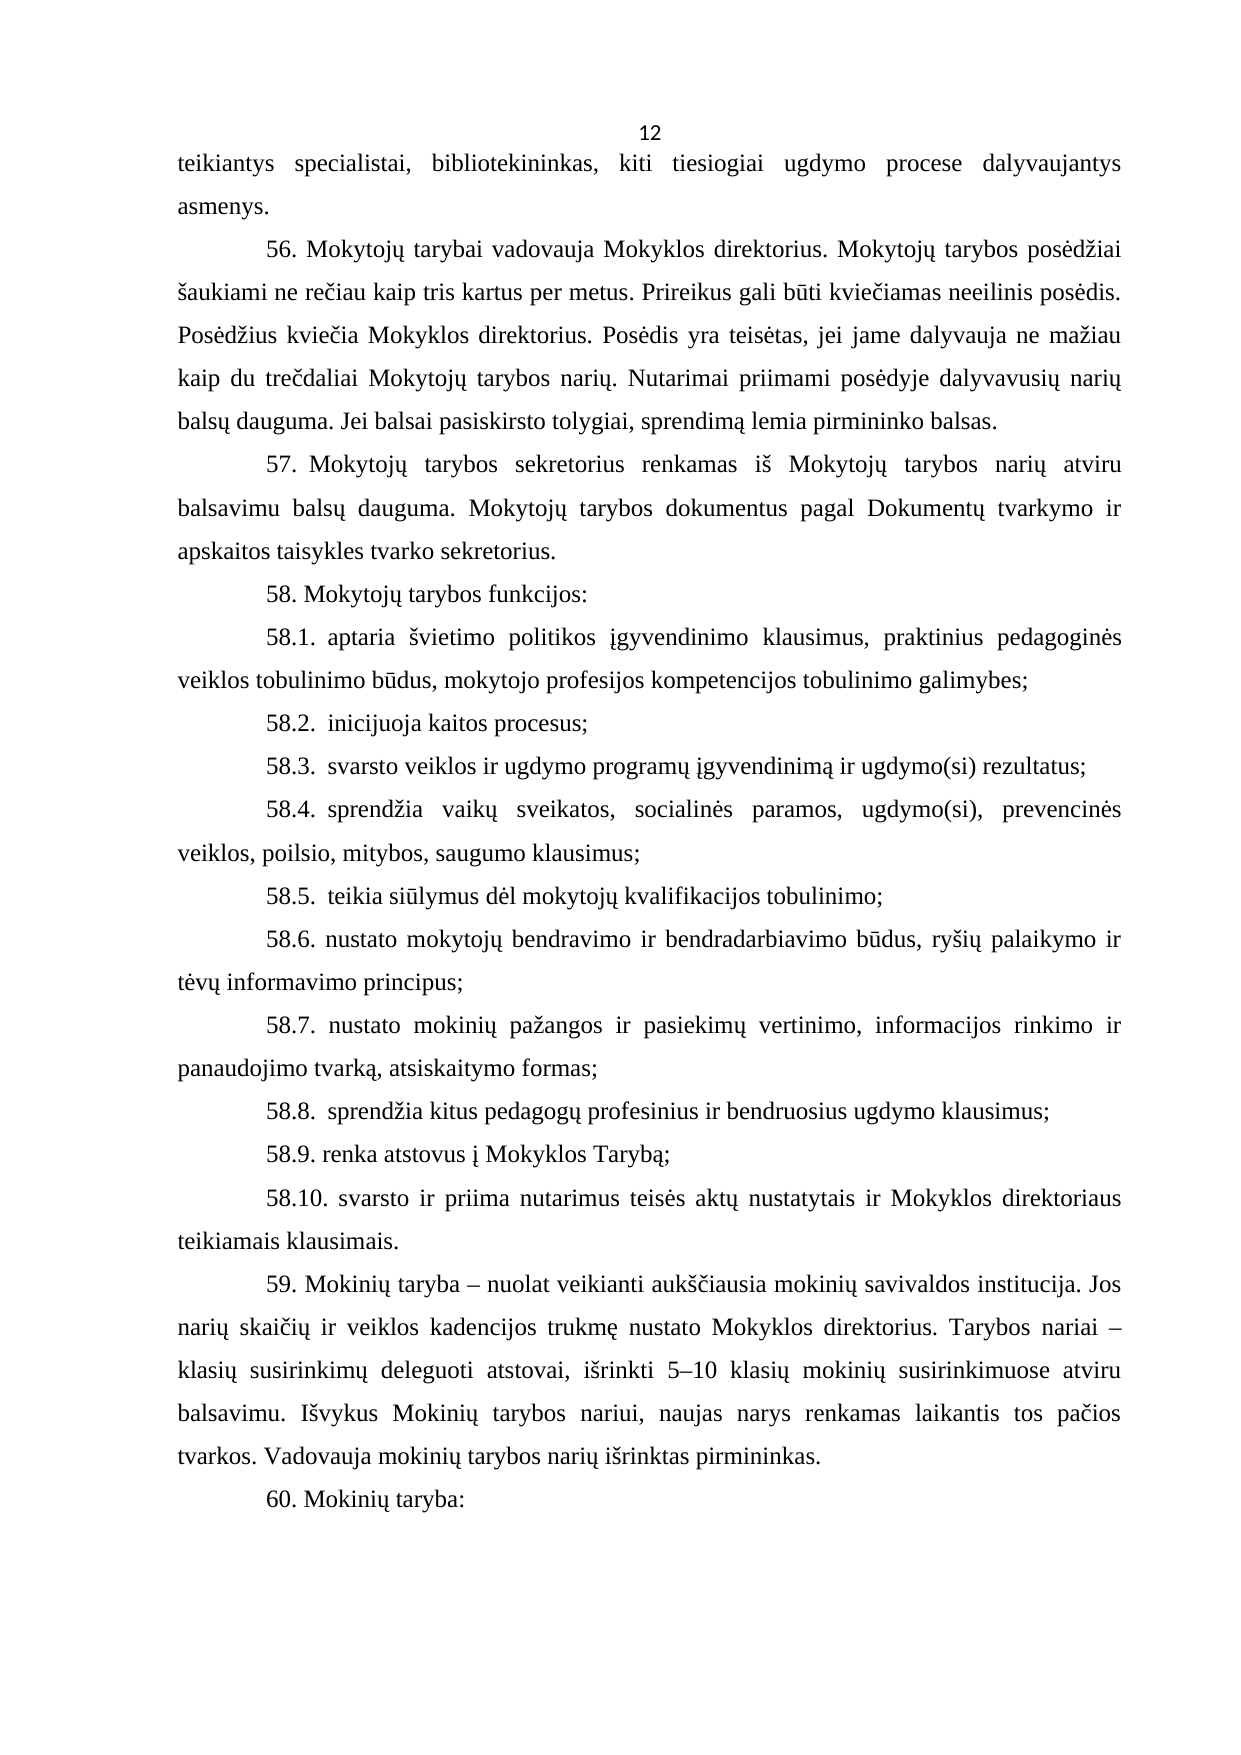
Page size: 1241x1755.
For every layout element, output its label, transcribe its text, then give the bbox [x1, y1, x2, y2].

text 58.6. nustato mokytojų bendravimo ir bendradarbiavimo būdus, ryšių palaikymo ir tėvų informavimo principus; [177, 924, 1122, 996]
text 60. Mokinių taryba: [177, 1484, 1122, 1513]
text 56. Mokytojų tarybai vadovauja Mokyklos direktorius. Mokytojų tarybos posėdžiai šaukiami ne rečiau kaip tris kartus per metus. Prireikus gali būti kviečiamas neeilinis posėdis. Posėdžius kviečia Mokyklos direktorius. Posėdis yra teisėtas, jei jame dalyvauja ne mažiau kaip du trečdaliai Mokytojų tarybos narių. Nutarimai priimami posėdyje dalyvavusių narių balsų dauguma. Jei balsai pasiskirsto tolygiai, sprendimą lemia pirmininko balsas. [177, 234, 1122, 435]
text 58.1. aptaria švietimo politikos įgyvendinimo klausimus, praktinius pedagoginės veiklos tobulinimo būdus, mokytojo profesijos kompetencijos tobulinimo galimybes; [177, 622, 1122, 694]
text teikiantys specialistai, bibliotekininkas, kiti tiesiogiai ugdymo procese dalyvaujantys asmenys. [177, 148, 1122, 219]
text 57. Mokytojų tarybos sekretorius renkamas iš Mokytojų tarybos narių atviru balsavimu balsų dauguma. Mokytojų tarybos dokumentus pagal Dokumentų tvarkymo ir apskaitos taisykles tvarko sekretorius. [177, 449, 1122, 564]
text 58.2. inicijuoja kaitos procesus; [177, 708, 1122, 737]
text 58.3. svarsto veiklos ir ugdymo programų įgyvendinimą ir ugdymo(si) rezultatus; [177, 751, 1122, 780]
text 58.4. sprendžia vaikų sveikatos, socialinės paramos, ugdymo(si), prevencinės veiklos, poilsio, mitybos, saugumo klausimus; [177, 794, 1122, 866]
text 58.5. teikia siūlymus dėl mokytojų kvalifikacijos tobulinimo; [177, 881, 1122, 909]
text 59. Mokinių taryba – nuolat veikianti aukščiausia mokinių savivaldos institucija. Jos narių skaičių ir veiklos kadencijos trukmę nustato Mokyklos direktorius. Tarybos nariai – klasių susirinkimų deleguoti atstovai, išrinkti 5–10 klasių mokinių susirinkimuose atviru balsavimu. Išvykus Mokinių tarybos nariui, naujas narys renkamas laikantis tos pačios tvarkos. Vadovauja mokinių tarybos narių išrinktas pirmininkas. [177, 1269, 1122, 1470]
text 58.8. sprendžia kitus pedagogų profesinius ir bendruosius ugdymo klausimus; [177, 1096, 1122, 1125]
text 58.10. svarsto ir priima nutarimus teisės aktų nustatytais ir Mokyklos direktoriaus teikiamais klausimais. [177, 1183, 1122, 1254]
text 58. Mokytojų tarybos funkcijos: [177, 579, 1122, 608]
text 58.7. nustato mokinių pažangos ir pasiekimų vertinimo, informacijos rinkimo ir panaudojimo tvarką, atsiskaitymo formas; [177, 1010, 1122, 1082]
text 58.9. renka atstovus į Mokyklos Tarybą; [177, 1139, 1122, 1168]
